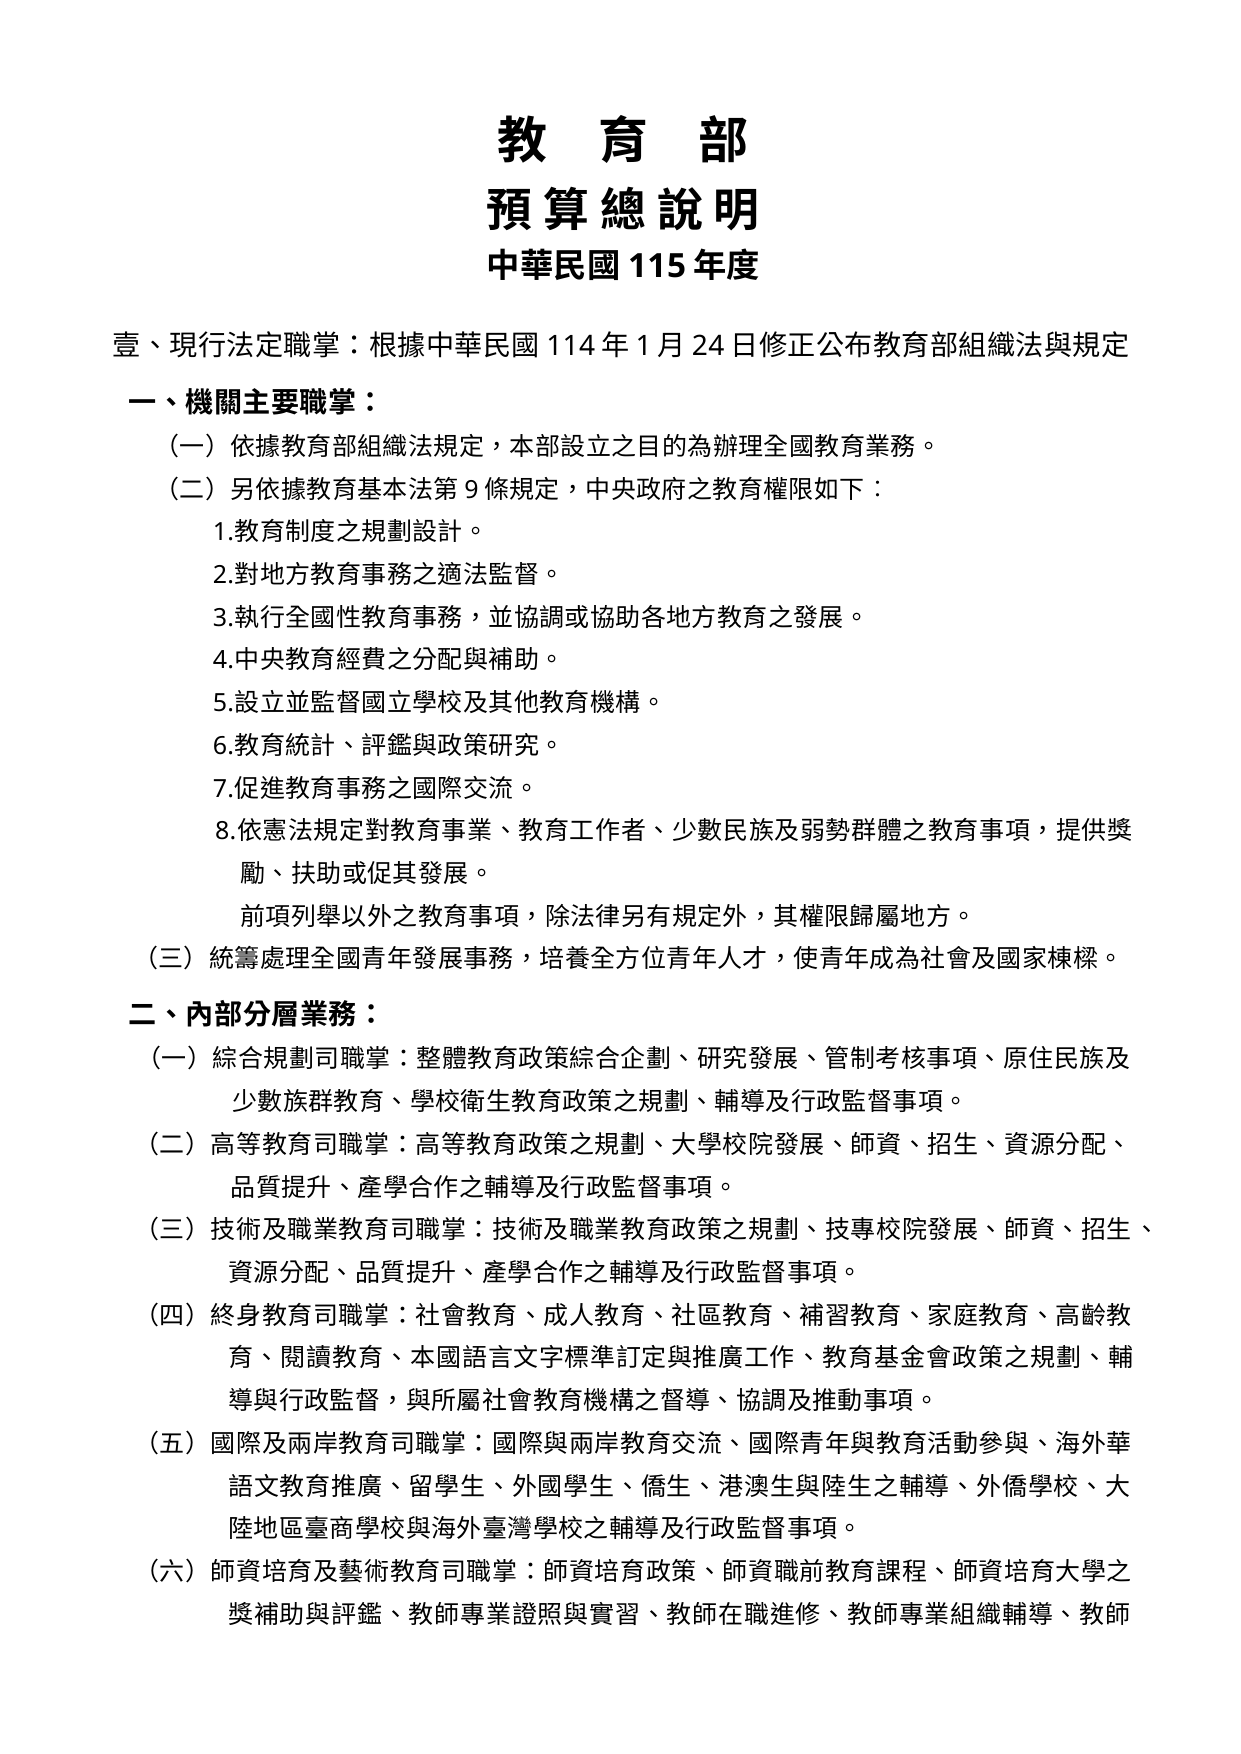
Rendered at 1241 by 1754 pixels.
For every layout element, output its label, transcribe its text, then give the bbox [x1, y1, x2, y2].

text 5.設立並監督國立學校及其他教育機構。 [186, 677, 1134, 720]
text （三）統籌處理全國青年發展事務，培養全方位青年人才，使青年成為社會及國家棟樑。 [112, 934, 1134, 976]
text （三）技術及職業教育司職掌：技術及職業教育政策之規劃、技專校院發展、師資、招生、資源分配、品質提升、產學合作之輔導及行政監督事項。 [112, 1204, 1134, 1290]
text （四）終身教育司職掌：社會教育、成人教育、社區教育、補習教育、家庭教育、高齡教育、閱讀教育、本國語言文字標準訂定與推廣工作、教育基金會政策之規劃、輔導與行政監督，與所屬社會教育機構之督導、協調及推動事項。 [112, 1290, 1134, 1418]
text 一、機關主要職掌： [112, 376, 1134, 421]
text （六）師資培育及藝術教育司職掌：師資培育政策、師資職前教育課程、師資培育大學之獎補助與評鑑、教師專業證照與實習、教師在職進修、教師專業組織輔導、教師 [112, 1546, 1134, 1632]
text 3.執行全國性教育事務，並協調或協助各地方教育之發展。 [186, 592, 1134, 635]
text 8.依憲法規定對教育事業、教育工作者、少數民族及弱勢群體之教育事項，提供獎勵、扶助或促其發展。 [215, 806, 1134, 891]
text （一）綜合規劃司職掌：整體教育政策綜合企劃、研究發展、管制考核事項、原住民族及少數族群教育、學校衛生教育政策之規劃、輔導及行政監督事項。 [112, 1034, 1134, 1119]
text 二、內部分層業務： [112, 989, 1134, 1034]
text （二）另依據教育基本法第9條規定，中央政府之教育權限如下︰ [112, 464, 1134, 507]
text 中華民國115年度 [112, 239, 1134, 288]
text 預 算 總 說 明 [112, 173, 1134, 239]
text 教 育 部 [112, 100, 1134, 173]
text 7.促進教育事務之國際交流。 [186, 763, 1134, 806]
text （一）依據教育部組織法規定，本部設立之目的為辦理全國教育業務。 [112, 421, 1134, 464]
text （五）國際及兩岸教育司職掌：國際與兩岸教育交流、國際青年與教育活動參與、海外華語文教育推廣、留學生、外國學生、僑生、港澳生與陸生之輔導、外僑學校、大陸地區臺商學校與海外臺灣學校之輔導及行政監督事項。 [112, 1418, 1134, 1546]
text 壹、現行法定職掌：根據中華民國114年1月24日修正公布教育部組織法與規定 [112, 323, 1134, 364]
text 4.中央教育經費之分配與補助。 [186, 635, 1134, 677]
text 前項列舉以外之教育事項，除法律另有規定外，其權限歸屬地方。 [216, 891, 1134, 934]
text 2.對地方教育事務之適法監督。 [186, 549, 1134, 592]
text 6.教育統計、評鑑與政策研究。 [186, 720, 1134, 763]
text （二）高等教育司職掌：高等教育政策之規劃、大學校院發展、師資、招生、資源分配、品質提升、產學合作之輔導及行政監督事項。 [112, 1119, 1134, 1204]
text 1.教育制度之規劃設計。 [186, 507, 1134, 549]
